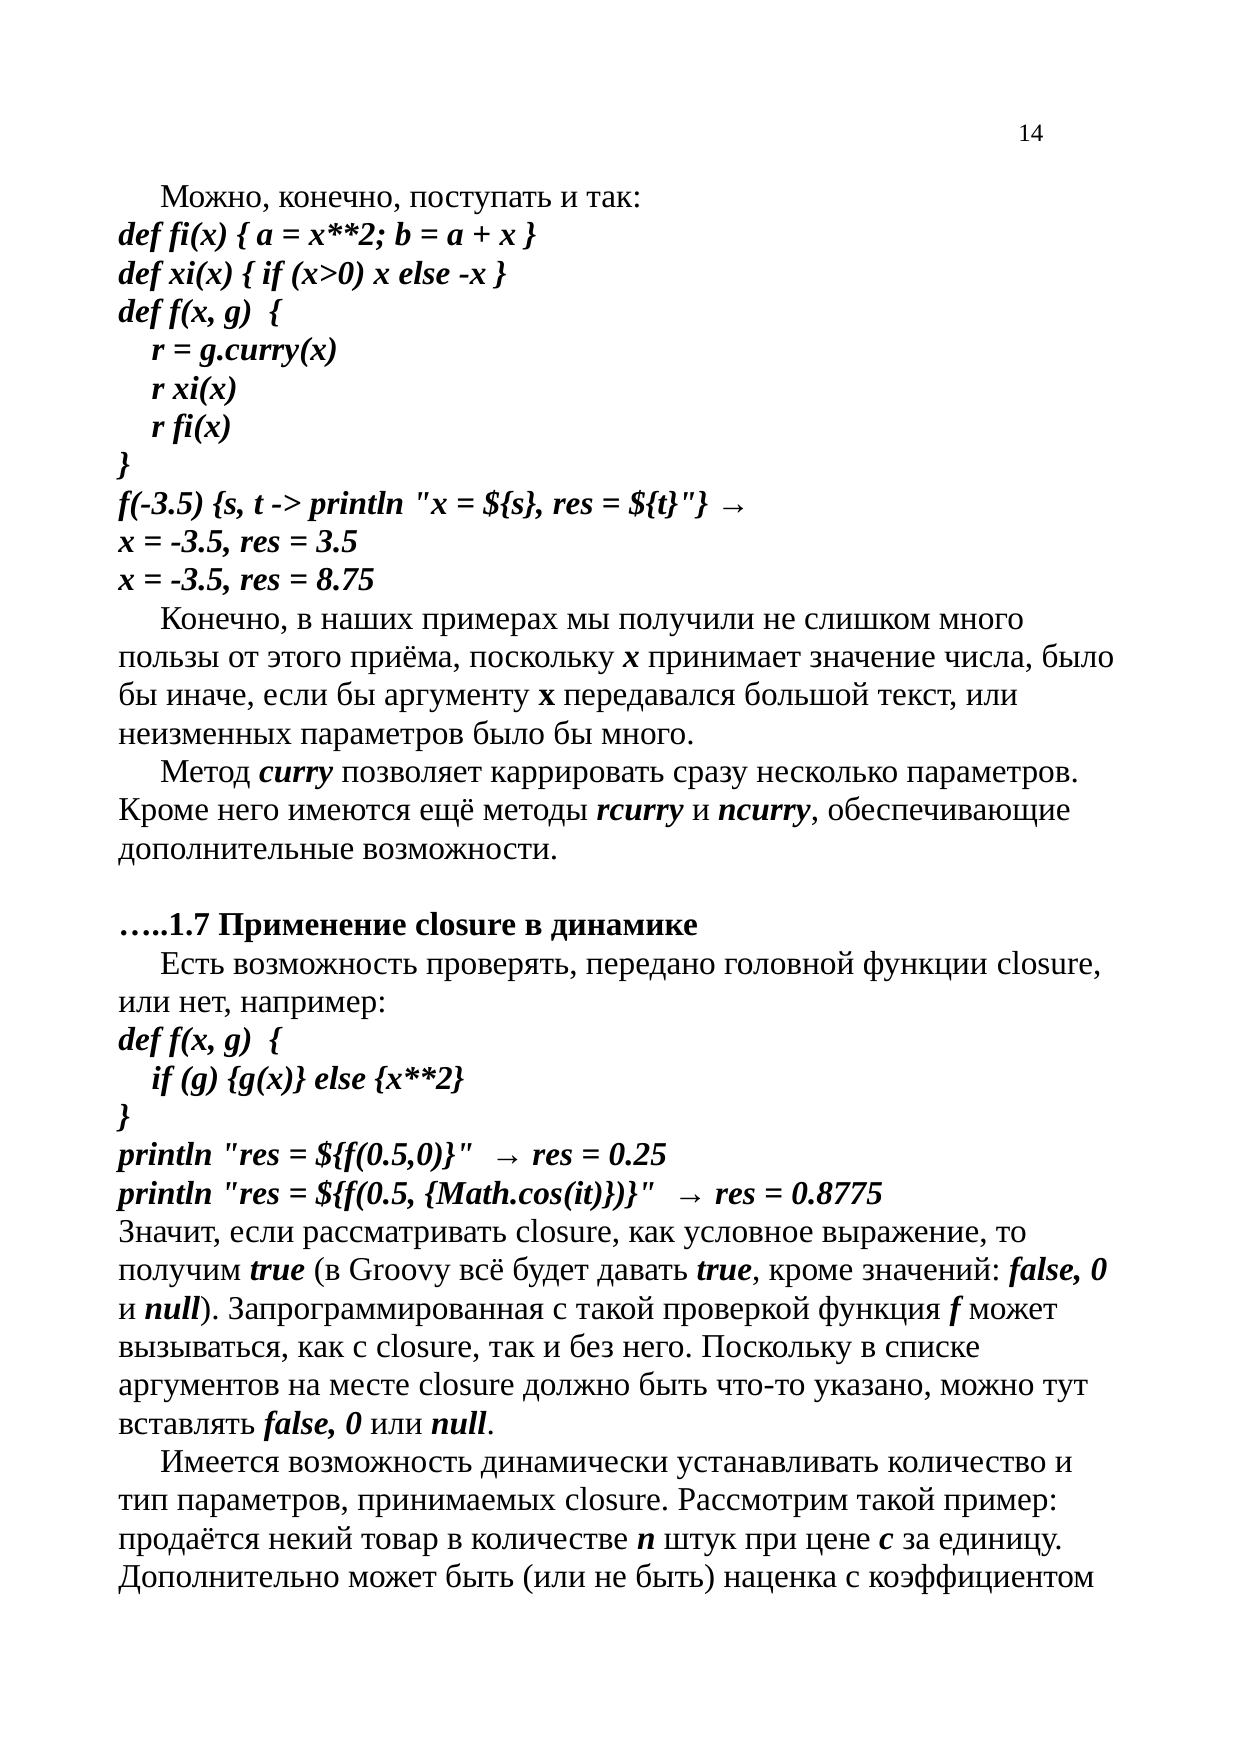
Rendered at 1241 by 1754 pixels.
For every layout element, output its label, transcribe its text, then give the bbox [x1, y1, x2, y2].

text Можно, конечно, поступать и так: [118, 176, 1122, 215]
text Есть возможность проверять, передано головной функции closure, или нет, например: [118, 943, 1122, 1020]
text r fi(x) [118, 406, 1122, 445]
text x = -3.5, res = 8.75 [118, 560, 1122, 598]
text …..1.7 Применение closure в динамике [118, 905, 1122, 943]
text f(-3.5) {s, t -> println "x = ${s}, res = ${t}"} → [118, 483, 1122, 521]
text Метод curry позволяет каррировать сразу несколько параметров. Кроме него имеются ещё методы rcurry и ncurry, обеспечивающие дополнительные возможности. [118, 751, 1122, 866]
text if (g) {g(x)} else {x**2} [118, 1058, 1122, 1096]
text def fi(x) { a = x**2; b = a + x } [118, 215, 1122, 253]
text println "res = ${f(0.5,0)}" → res = 0.25 [118, 1135, 1122, 1173]
text def f(x, g) { [118, 291, 1122, 330]
text Значит, если рассматривать closure, как условное выражение, то получим true (в Groovy всё будет давать true, кроме значений: false, 0 и null). Запрограммированная с такой проверкой функция f может вызываться, как с closure, так и без него. Поскольку в списке аргументов на месте closure должно быть что-то указано, можно тут вставлять false, 0 или null. [118, 1211, 1122, 1441]
text r xi(x) [118, 368, 1122, 406]
text println "res = ${f(0.5, {Math.cos(it)})}" → res = 0.8775 [118, 1173, 1122, 1211]
text r = g.curry(x) [118, 330, 1122, 368]
text Имеется возможность динамически устанавливать количество и тип параметров, принимаемых closure. Рассмотрим такой пример: продаётся некий товар в количестве n штук при цене с за единицу. Дополнительно может быть (или не быть) наценка с коэффициентом [118, 1441, 1122, 1595]
text def f(x, g) { [118, 1020, 1122, 1058]
text x = -3.5, res = 3.5 [118, 521, 1122, 560]
text } [118, 445, 1122, 483]
text } [118, 1096, 1122, 1135]
text Конечно, в наших примерах мы получили не слишком много пользы от этого приёма, поскольку x принимает значение числа, было бы иначе, если бы аргументу x передавался большой текст, или неизменных параметров было бы много. [118, 598, 1122, 751]
text def xi(x) { if (x>0) x else -x } [118, 253, 1122, 291]
